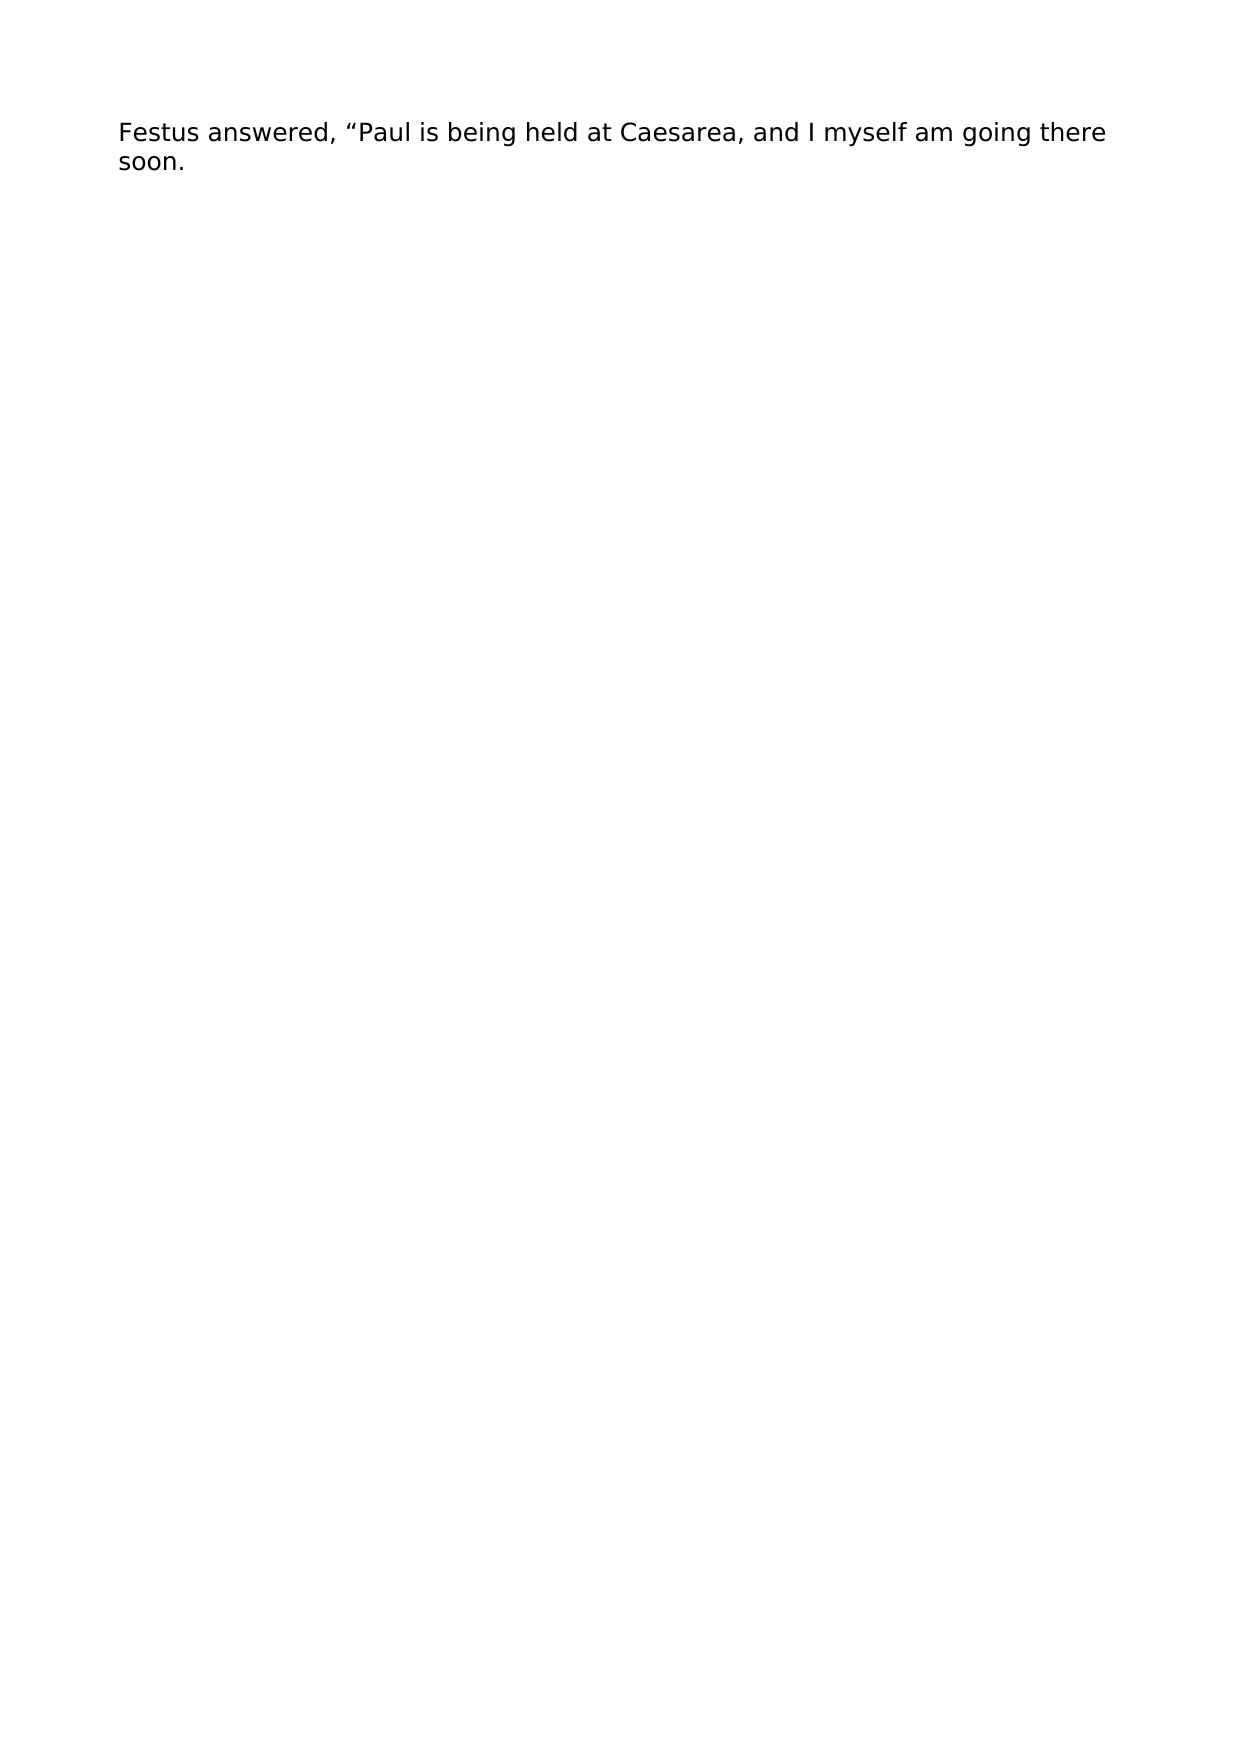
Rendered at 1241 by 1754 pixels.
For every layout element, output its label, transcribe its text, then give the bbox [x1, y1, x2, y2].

text Festus answered, “Paul is being held at Caesarea, and I myself am going there soon. [118, 118, 1122, 176]
